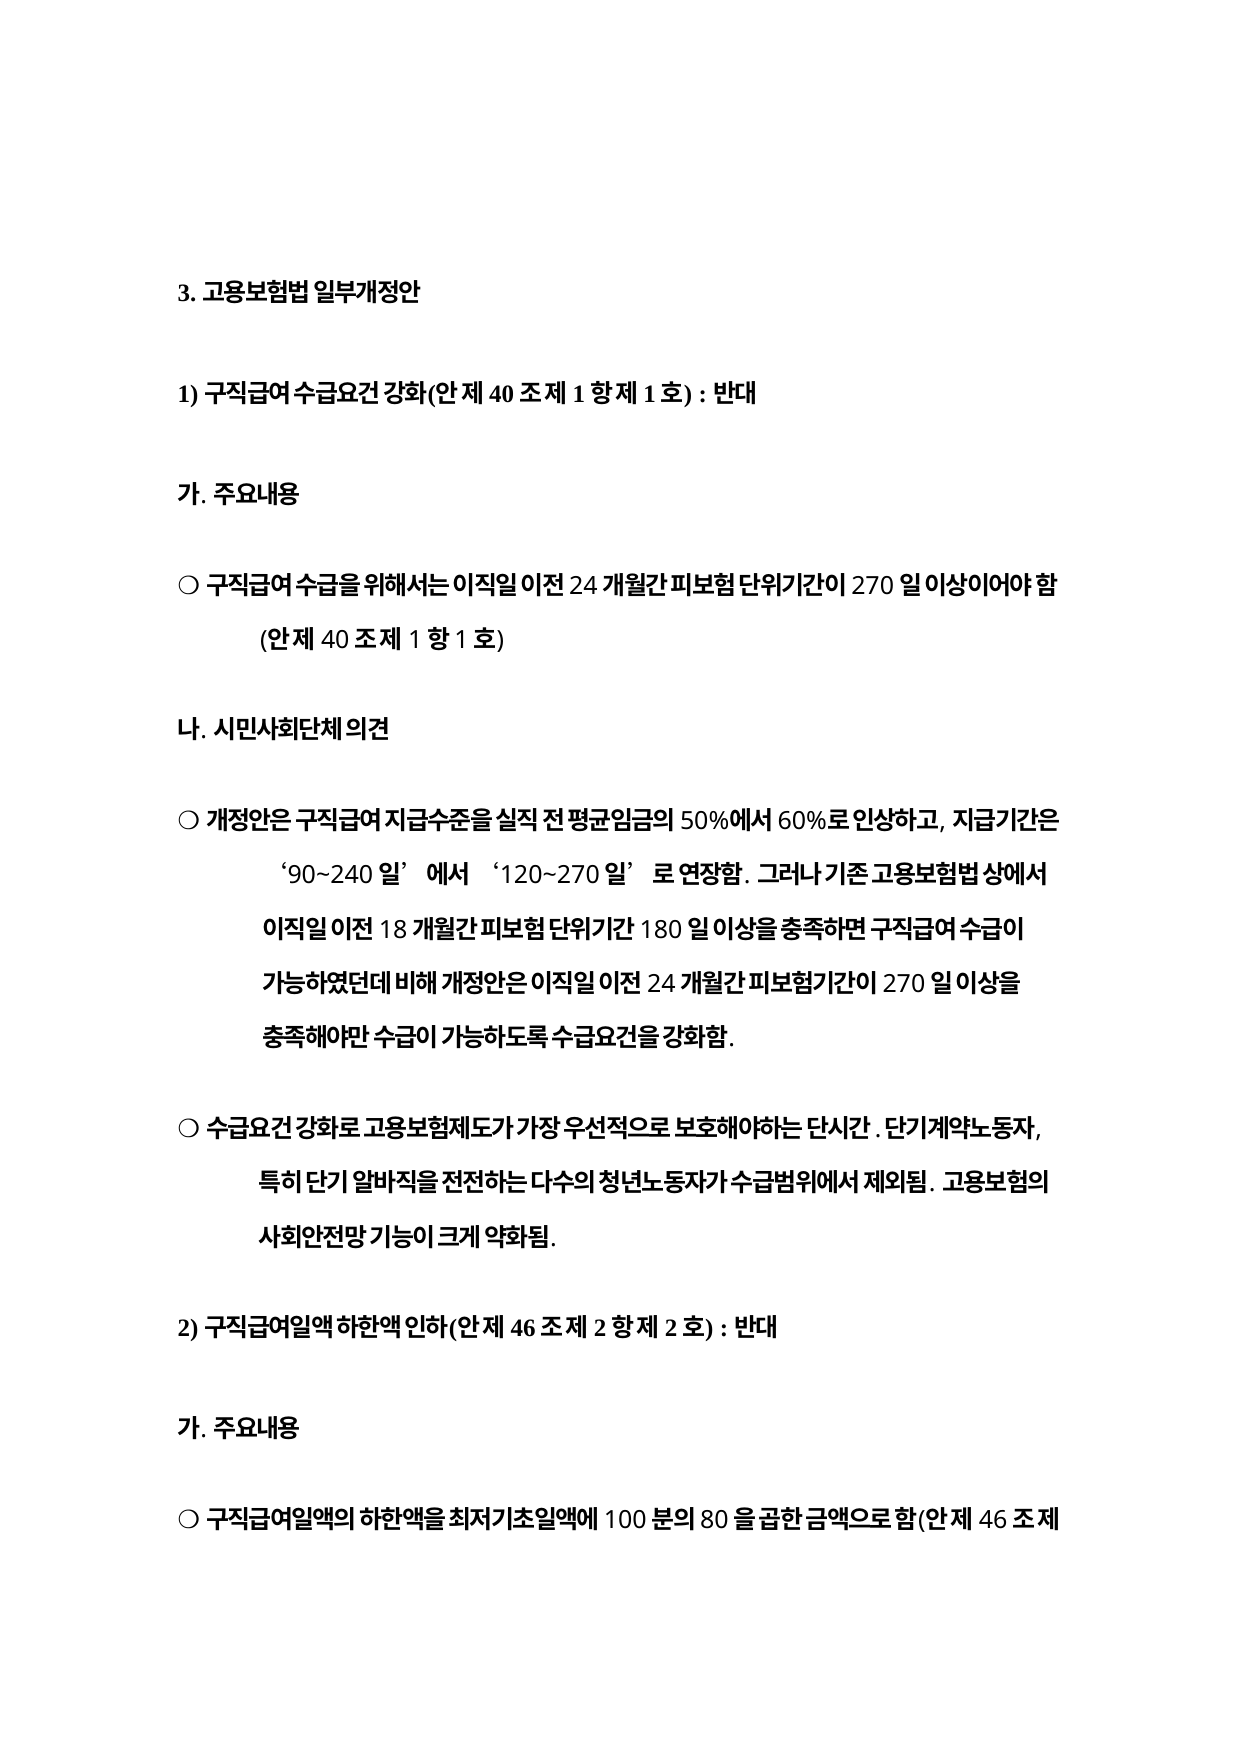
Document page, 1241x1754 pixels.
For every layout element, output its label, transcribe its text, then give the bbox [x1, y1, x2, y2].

text 가. 주요내용 [177, 1409, 1063, 1445]
text ❍ 구직급여 수급을 위해서는 이직일 이전 24개월간 피보험 단위기간이 270일 이상이어야 함(안 제40조 제1항 1호) [177, 565, 1063, 656]
text ❍ 구직급여일액의 하한액을 최저기초일액에 100분의 80을 곱한 금액으로 함(안 제46조 제 [177, 1499, 1063, 1535]
text 3. 고용보험법 일부개정안 [177, 272, 1063, 308]
text 1) 구직급여 수급요건 강화(안 제40조 제1항 제1호) : 반대 [177, 373, 1063, 410]
text 나. 시민사회단체 의견 [177, 710, 1063, 746]
text ❍ 개정안은 구직급여 지급수준을 실직 전 평균임금의 50%에서 60%로 인상하고, 지급기간은 ‘90~240일’에서 ‘120~270일’로 연장함. 그러나 기존 고용보험법 상에서 이직일 이전 18개월간 피보험 단위기간 180일 이상을 충족하면 구직급여 수급이 가능하였던데 비해 개정안은 이직일 이전 24개월간 피보험기간이 270일 이상을 충족해야만 수급이 가능하도록 수급요건을 강화함. [177, 800, 1063, 1054]
text 가. 주요내용 [177, 475, 1063, 511]
text 2) 구직급여일액 하한액 인하(안 제46조 제2항 제2호) : 반대 [177, 1307, 1063, 1344]
text ❍ 수급요건 강화로 고용보험제도가 가장 우선적으로 보호해야하는 단시간․단기계약노동자, 특히 단기 알바직을 전전하는 다수의 청년노동자가 수급범위에서 제외됨. 고용보험의 사회안전망 기능이 크게 약화됨. [177, 1108, 1063, 1253]
